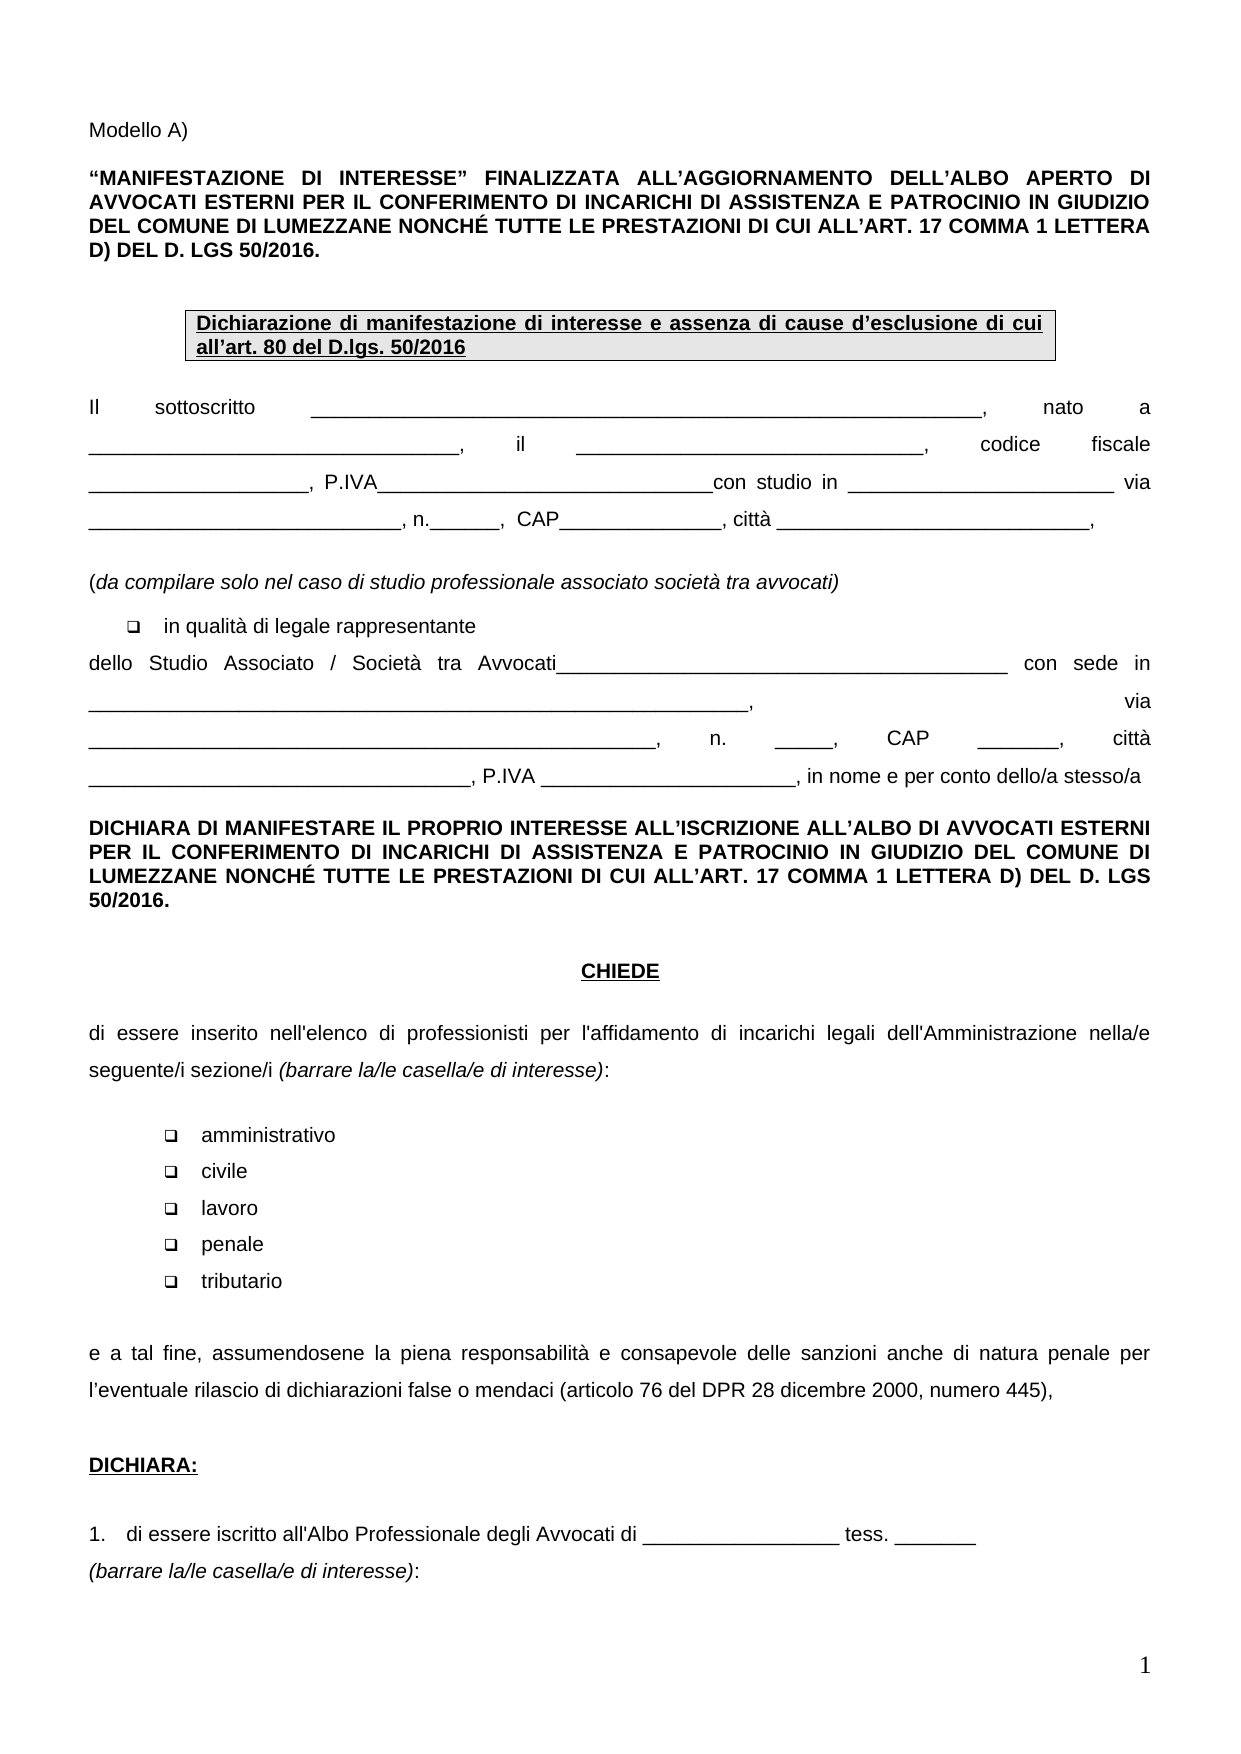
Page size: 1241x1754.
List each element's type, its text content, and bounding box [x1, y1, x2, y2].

list amministrativo [164, 1123, 1152, 1147]
list di essere iscritto all'Albo Professionale degli Avvocati di _________________ tess. _______ [89, 1511, 1152, 1549]
text e a tal fine, assumendosene la piena responsabilità e consapevole delle sanzioni anche di natura penale per l’eventuale rilascio di dichiarazioni false o mendaci (articolo 76 del DPR 28 dicembre 2000, numero 445), [89, 1330, 1152, 1405]
text (barrare la/le casella/e di interesse): [89, 1549, 1152, 1586]
text Modello A) [89, 118, 1152, 142]
list civile [164, 1159, 1152, 1183]
text Il sottoscritto __________________________________________________________, nato a ________________________________, il ______________________________, codice fiscale ___________________, P.IVA_____________________________con studio in _______________________ via ___________________________, n.______, CAP______________, città ___________________________, [89, 384, 1152, 534]
list in qualità di legale rappresentante [126, 603, 1152, 641]
text DICHIARA: [89, 1443, 1152, 1480]
subtitle CHIEDE [89, 949, 1152, 986]
table_header Dichiarazione di manifestazione di interesse e assenza di cause d’esclusione di cui all’art. 80 del D.lgs. 50/2016 [186, 311, 1055, 360]
list lavoro [164, 1196, 1152, 1220]
text “MANIFESTAZIONE DI INTERESSE” FINALIZZATA ALL’AGGIORNAMENTO DELL’ALBO APERTO DI AVVOCATI ESTERNI PER IL CONFERIMENTO DI INCARICHI DI ASSISTENZA E PATROCINIO IN GIUDIZIO DEL COMUNE DI LUMEZZANE NONCHÉ TUTTE LE PRESTAZIONI DI CUI ALL’ART. 17 COMMA 1 LETTERA D) DEL D. LGS 50/2016. [89, 166, 1152, 262]
text DICHIARA DI MANIFESTARE IL PROPRIO INTERESSE ALL’ISCRIZIONE ALL’ALBO DI AVVOCATI ESTERNI PER IL CONFERIMENTO DI INCARICHI DI ASSISTENZA E PATROCINIO IN GIUDIZIO DEL COMUNE DI LUMEZZANE NONCHÉ TUTTE LE PRESTAZIONI DI CUI ALL’ART. 17 COMMA 1 LETTERA D) DEL D. LGS 50/2016. [89, 816, 1152, 911]
text di essere inserito nell'elenco di professionisti per l'affidamento di incarichi legali dell'Amministrazione nella/e seguente/i sezione/i (barrare la/le casella/e di interesse): [89, 1010, 1152, 1085]
list tributario [164, 1269, 1152, 1293]
list penale [164, 1232, 1152, 1256]
text (da compilare solo nel caso di studio professionale associato società tra avvocati) [89, 559, 1152, 597]
text dello Studio Associato / Società tra Avvocati_______________________________________ con sede in _________________________________________________________, via _________________________________________________, n. _____, CAP _______, città _________________________________, P.IVA ______________________, in nome e per conto dello/a stesso/a [89, 641, 1152, 791]
